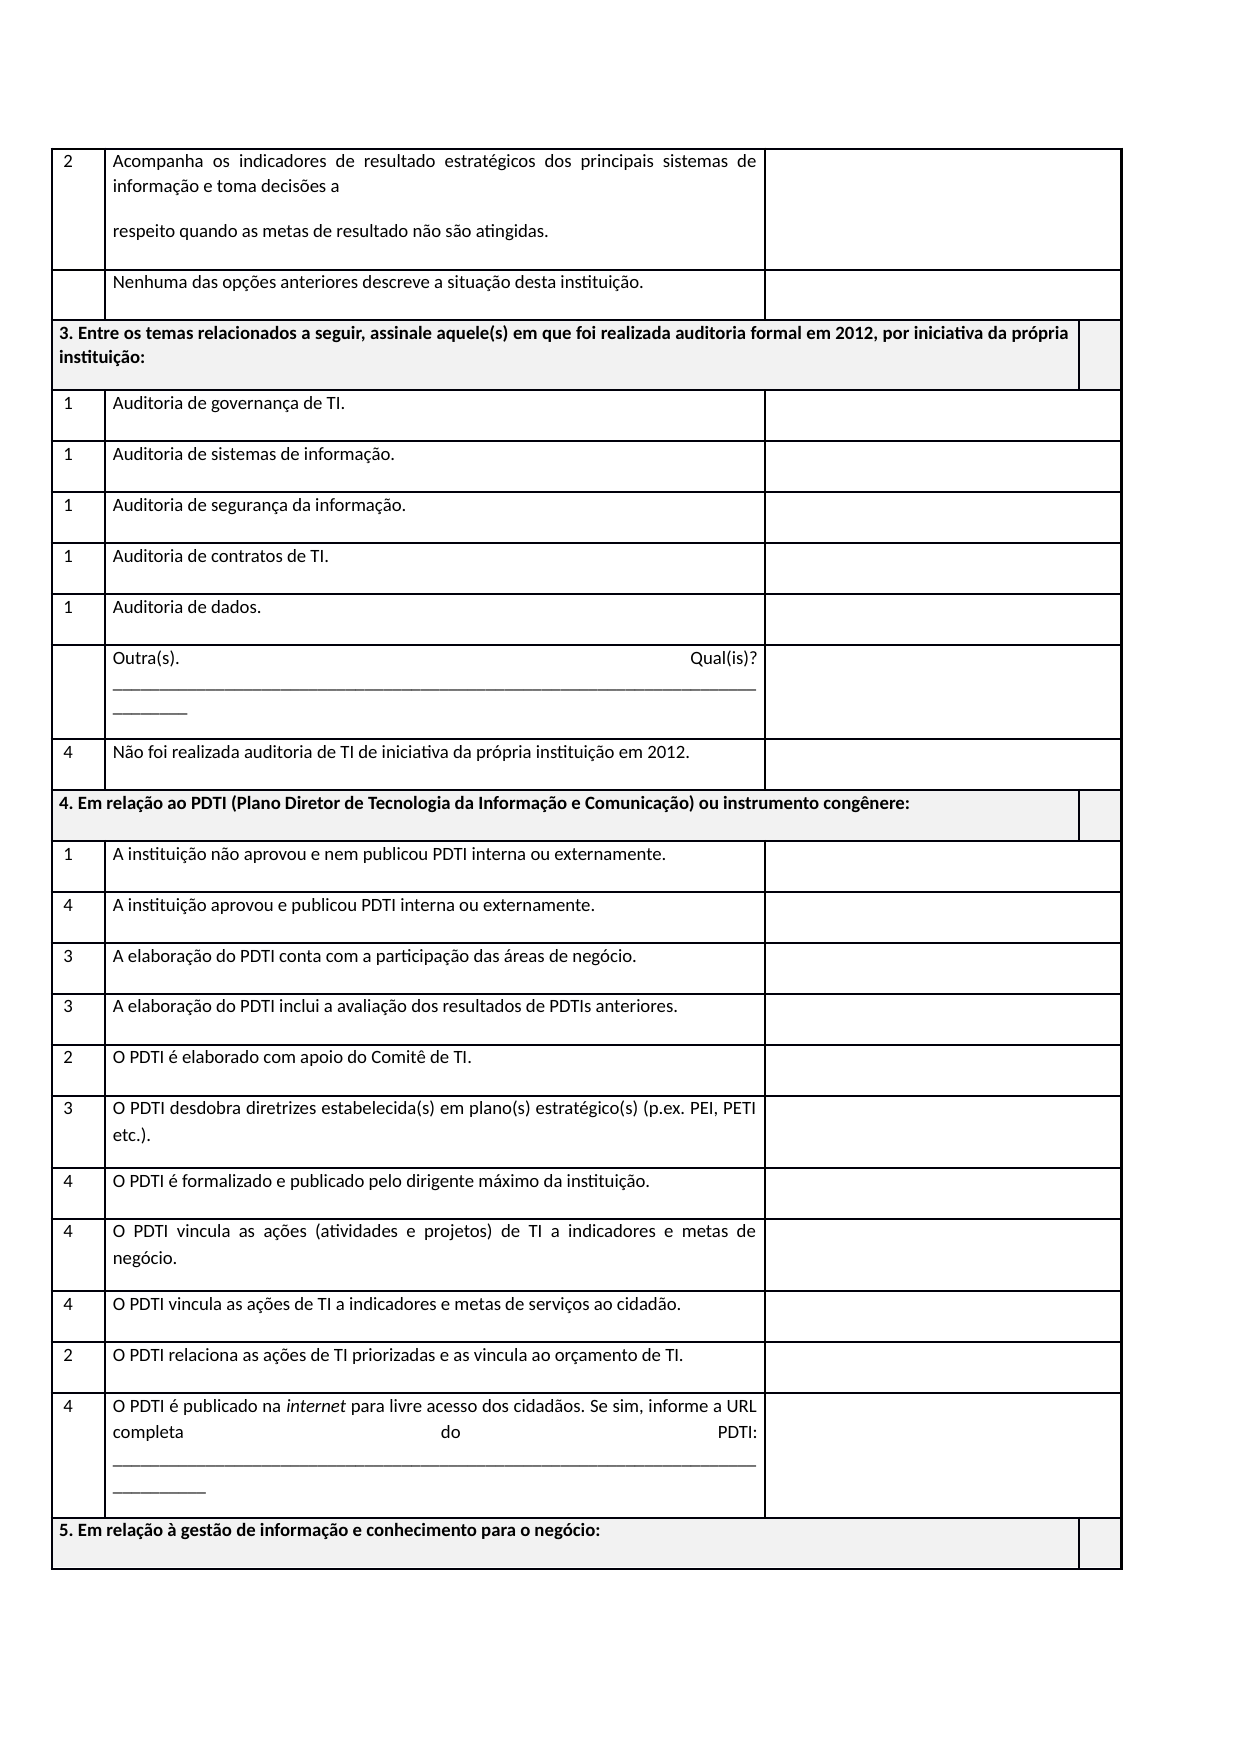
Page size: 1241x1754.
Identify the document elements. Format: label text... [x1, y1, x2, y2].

table_cell Não foi realizada auditoria de TI de iniciativa da própria instituição em 2012. [106, 740, 764, 789]
table_cell Auditoria de segurança da informação. [106, 493, 764, 542]
table_cell [766, 893, 1120, 942]
table_cell [766, 842, 1120, 891]
table_cell A instituição não aprovou e nem publicou PDTI interna ou externamente. [106, 842, 764, 891]
table_cell 1 [53, 493, 104, 542]
table_cell [766, 944, 1120, 993]
table_cell [53, 646, 104, 738]
table_cell 1 [53, 544, 104, 593]
table_cell 2 [53, 150, 104, 268]
table_cell 4 [53, 1394, 104, 1517]
table_cell [1080, 321, 1120, 389]
table_cell [766, 1343, 1120, 1392]
table_cell [766, 493, 1120, 542]
table_cell [766, 150, 1120, 217]
table_cell A elaboração do PDTI inclui a avaliação dos resultados de PDTIs anteriores. [106, 995, 764, 1043]
table_cell Outra(s). Qual(is)? _____________________________________________________________________________ [106, 646, 764, 738]
table_cell 4 [53, 1220, 104, 1290]
table_cell Auditoria de sistemas de informação. [106, 442, 764, 491]
table_cell [1080, 791, 1120, 840]
table_cell A elaboração do PDTI conta com a participação das áreas de negócio. [106, 944, 764, 993]
table_cell O PDTI vincula as ações de TI a indicadores e metas de serviços ao cidadão. [106, 1292, 764, 1341]
table_cell 1 [53, 842, 104, 891]
table_cell Auditoria de governança de TI. [106, 391, 764, 440]
table_cell 3. Entre os temas relacionados a seguir, assinale aquele(s) em que foi realizada auditoria formal em 2012, por iniciativa da própria instituição: [53, 321, 1078, 389]
table_cell O PDTI relaciona as ações de TI priorizadas e as vincula ao orçamento de TI. [106, 1343, 764, 1392]
table_cell Acompanha os indicadores de resultado estratégicos dos principais sistemas de informação e toma decisões a [106, 150, 764, 217]
table_cell 1 [53, 442, 104, 491]
table_cell [766, 271, 1120, 319]
table_cell [53, 271, 104, 319]
table_cell [766, 544, 1120, 593]
table_cell 4 [53, 893, 104, 942]
table_cell O PDTI é publicado na internet para livre acesso dos cidadãos. Se sim, informe a URL completa do PDTI: _______________________________________________________________________________ [106, 1394, 764, 1517]
table_cell Auditoria de dados. [106, 595, 764, 644]
table_cell O PDTI é formalizado e publicado pelo dirigente máximo da instituição. [106, 1169, 764, 1218]
table_cell A instituição aprovou e publicou PDTI interna ou externamente. [106, 893, 764, 942]
table_cell [766, 646, 1120, 738]
table_cell 5. Em relação à gestão de informação e conhecimento para o negócio: [53, 1519, 1078, 1567]
table_cell 3 [53, 944, 104, 993]
table_cell [766, 1097, 1120, 1167]
table_cell O PDTI desdobra diretrizes estabelecida(s) em plano(s) estratégico(s) (p.ex. PEI, PETI etc.). [106, 1097, 764, 1167]
table_cell [766, 740, 1120, 789]
table_cell [766, 218, 1120, 268]
table_cell O PDTI é elaborado com apoio do Comitê de TI. [106, 1046, 764, 1094]
table_cell 2 [53, 1343, 104, 1392]
table_cell [766, 1220, 1120, 1290]
table_cell 2 [53, 1046, 104, 1094]
table_cell 1 [53, 595, 104, 644]
table_cell Nenhuma das opções anteriores descreve a situação desta instituição. [106, 271, 764, 319]
table_cell 4. Em relação ao PDTI (Plano Diretor de Tecnologia da Informação e Comunicação) ou instrumento congênere: [53, 791, 1078, 840]
table_cell [766, 1169, 1120, 1218]
table_cell 3 [53, 995, 104, 1043]
table_cell 4 [53, 740, 104, 789]
table_cell [766, 1046, 1120, 1094]
table_cell Auditoria de contratos de TI. [106, 544, 764, 593]
table_cell 3 [53, 1097, 104, 1167]
table_cell 4 [53, 1292, 104, 1341]
table_cell respeito quando as metas de resultado não são atingidas. [106, 218, 764, 268]
table_cell O PDTI vincula as ações (atividades e projetos) de TI a indicadores e metas de negócio. [106, 1220, 764, 1290]
table_cell [766, 391, 1120, 440]
table_cell [766, 995, 1120, 1043]
table_cell [1080, 1519, 1120, 1567]
table_cell [766, 1394, 1120, 1517]
table_cell 1 [53, 391, 104, 440]
table_cell [766, 442, 1120, 491]
table_cell [766, 1292, 1120, 1341]
table_cell 4 [53, 1169, 104, 1218]
table_cell [766, 595, 1120, 644]
